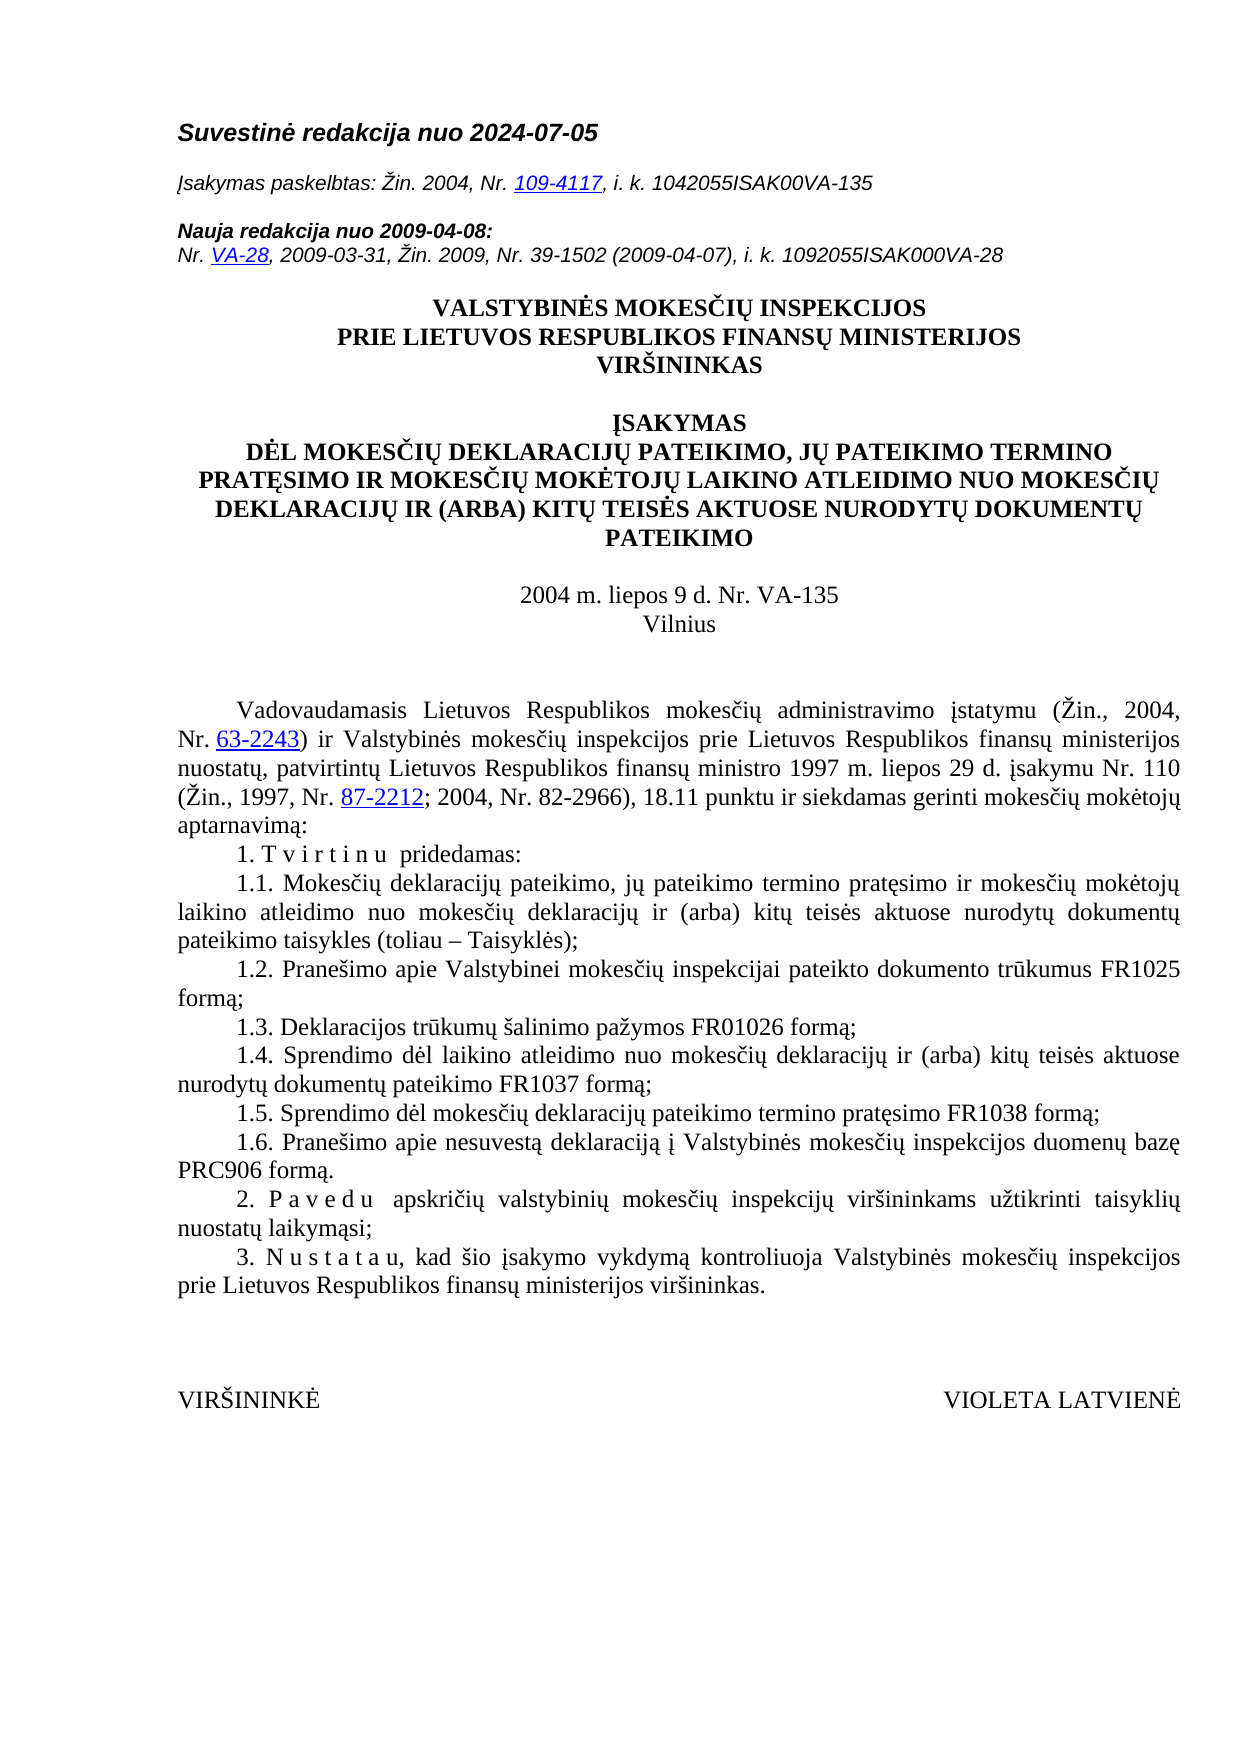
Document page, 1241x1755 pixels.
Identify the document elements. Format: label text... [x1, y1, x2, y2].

text 1.3. Deklaracijos trūkumų šalinimo pažymos FR01026 formą; [177, 1012, 1181, 1041]
text 1.5. Sprendimo dėl mokesčių deklaracijų pateikimo termino pratęsimo FR1038 formą; [177, 1098, 1181, 1127]
text Įsakymas paskelbtas: Žin. 2004, Nr. 109-4117, i. k. 1042055ISAK00VA-135 [177, 171, 1181, 195]
text 2004 m. liepos 9 d. Nr. VA-135 [177, 581, 1181, 609]
text ĮSAKYMAS [177, 408, 1181, 437]
text 1.2. Pranešimo apie Valstybinei mokesčių inspekcijai pateikto dokumento trūkumus FR1025 formą; [177, 954, 1181, 1012]
text Viršininkė Violeta Latvienė [177, 1386, 1181, 1414]
text Nauja redakcija nuo 2009-04-08: [177, 219, 1181, 243]
text 1.1. Mokesčių deklaracijų pateikimo, jų pateikimo termino pratęsimo ir mokesčių mokėtojų laikino atleidimo nuo mokesčių deklaracijų ir (arba) kitų teisės aktuose nurodytų dokumentų pateikimo taisykles (toliau – Taisyklės); [177, 868, 1181, 954]
text DĖL MOKESČIŲ DEKLARACIJŲ PATEIKIMO, JŲ PATEIKIMO TERMINO PRATĘSIMO IR MOKESČIŲ MOKĖTOJŲ LAIKINO ATLEIDIMO NUO MOKESČIŲ DEKLARACIJŲ IR (ARBA) KITŲ TEISĖS AKTUOSE NURODYTŲ DOKUMENTŲ PATEIKIMO [177, 437, 1181, 552]
text 3. Nustatau, kad šio įsakymo vykdymą kontroliuoja Valstybinės mokesčių inspekcijos prie Lietuvos Respublikos finansų ministerijos viršininkas. [177, 1242, 1181, 1299]
text 1.6. Pranešimo apie nesuvestą deklaraciją į Valstybinės mokesčių inspekcijos duomenų bazę PRC906 formą. [177, 1127, 1181, 1184]
text Suvestinė redakcija nuo 2024-07-05 [177, 118, 1181, 147]
text 2. Pavedu apskričių valstybinių mokesčių inspekcijų viršininkams užtikrinti taisyklių nuostatų laikymąsi; [177, 1184, 1181, 1242]
text 1. Tvirtinu pridedamas: [177, 839, 1181, 868]
text Nr. VA-28, 2009-03-31, Žin. 2009, Nr. 39-1502 (2009-04-07), i. k. 1092055ISAK000VA-28 [177, 243, 1181, 267]
text 1.4. Sprendimo dėl laikino atleidimo nuo mokesčių deklaracijų ir (arba) kitų teisės aktuose nurodytų dokumentų pateikimo FR1037 formą; [177, 1041, 1181, 1098]
text Vilnius [177, 609, 1181, 638]
text PRIE LIETUVOS RESPUBLIKOS FINANSŲ MINISTERIJOS [177, 322, 1181, 351]
text VIRŠININKAS [177, 351, 1181, 379]
text Vadovaudamasis Lietuvos Respublikos mokesčių administravimo įstatymu (Žin., 2004, Nr. 63-2243) ir Valstybinės mokesčių inspekcijos prie Lietuvos Respublikos finansų ministerijos nuostatų, patvirtintų Lietuvos Respublikos finansų ministro 1997 m. liepos 29 d. įsakymu Nr. 110 (Žin., 1997, Nr. 87-2212; 2004, Nr. 82-2966), 18.11 punktu ir siekdamas gerinti mokesčių mokėtojų aptarnavimą: [177, 696, 1181, 839]
text VALSTYBINĖS MOKESČIŲ INSPEKCIJOS [177, 293, 1181, 322]
